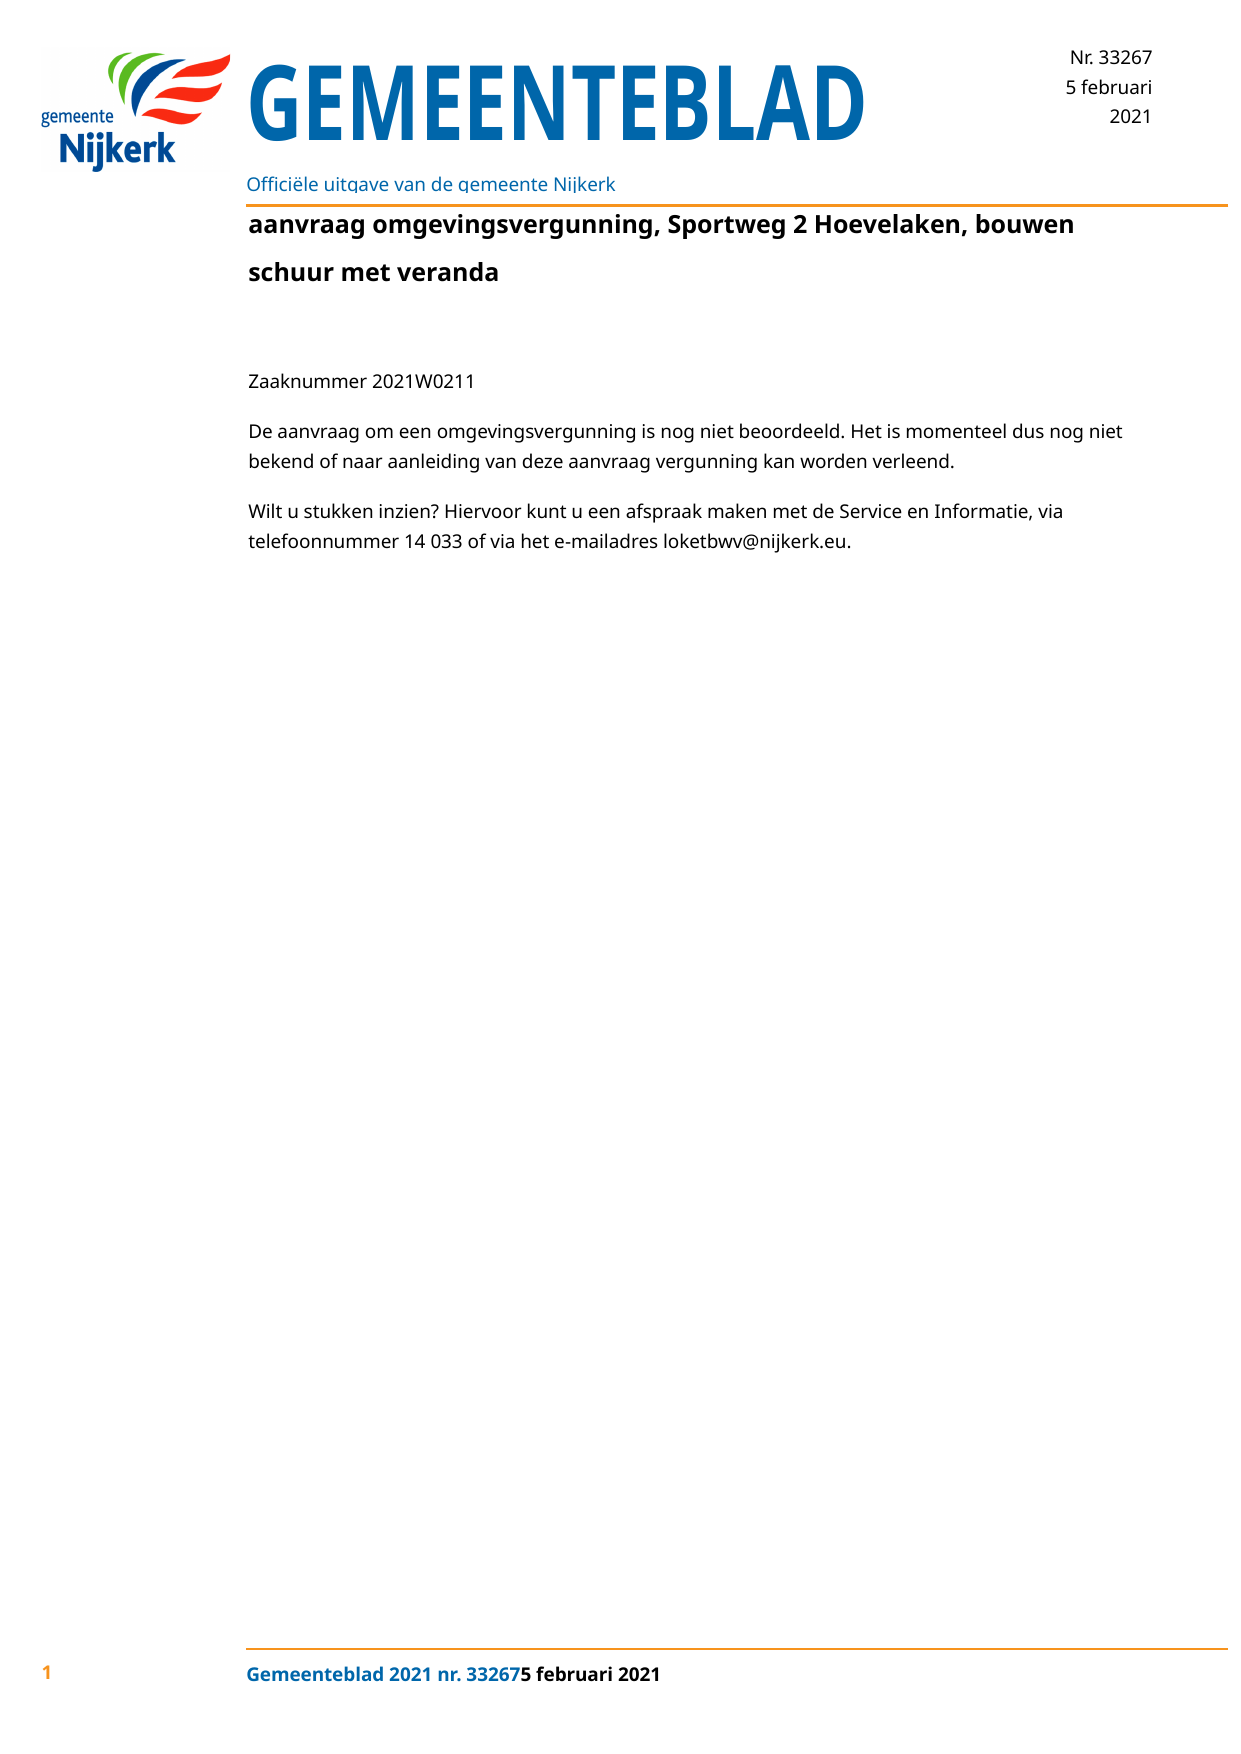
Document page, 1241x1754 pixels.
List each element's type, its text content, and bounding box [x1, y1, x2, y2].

text Zaaknummer 2021W0211 [248, 368, 1152, 394]
picture [41, 47, 231, 172]
text De aanvraag om een omgevingsvergunning is nog niet beoordeeld. Het is momenteel dus nog niet bekend of naar aanleiding van deze aanvraag vergunning kan worden verleend. [248, 419, 1152, 474]
text Wilt u stukken inzien? Hiervoor kunt u een afspraak maken met de Service en Informatie, via telefoonnummer 14 033 of via het e-mailadres loketbwv@nijkerk.eu. [248, 499, 1152, 554]
text aanvraag omgevingsvergunning, Sportweg 2 Hoevelaken, bouwen schuur met veranda [248, 207, 1152, 288]
